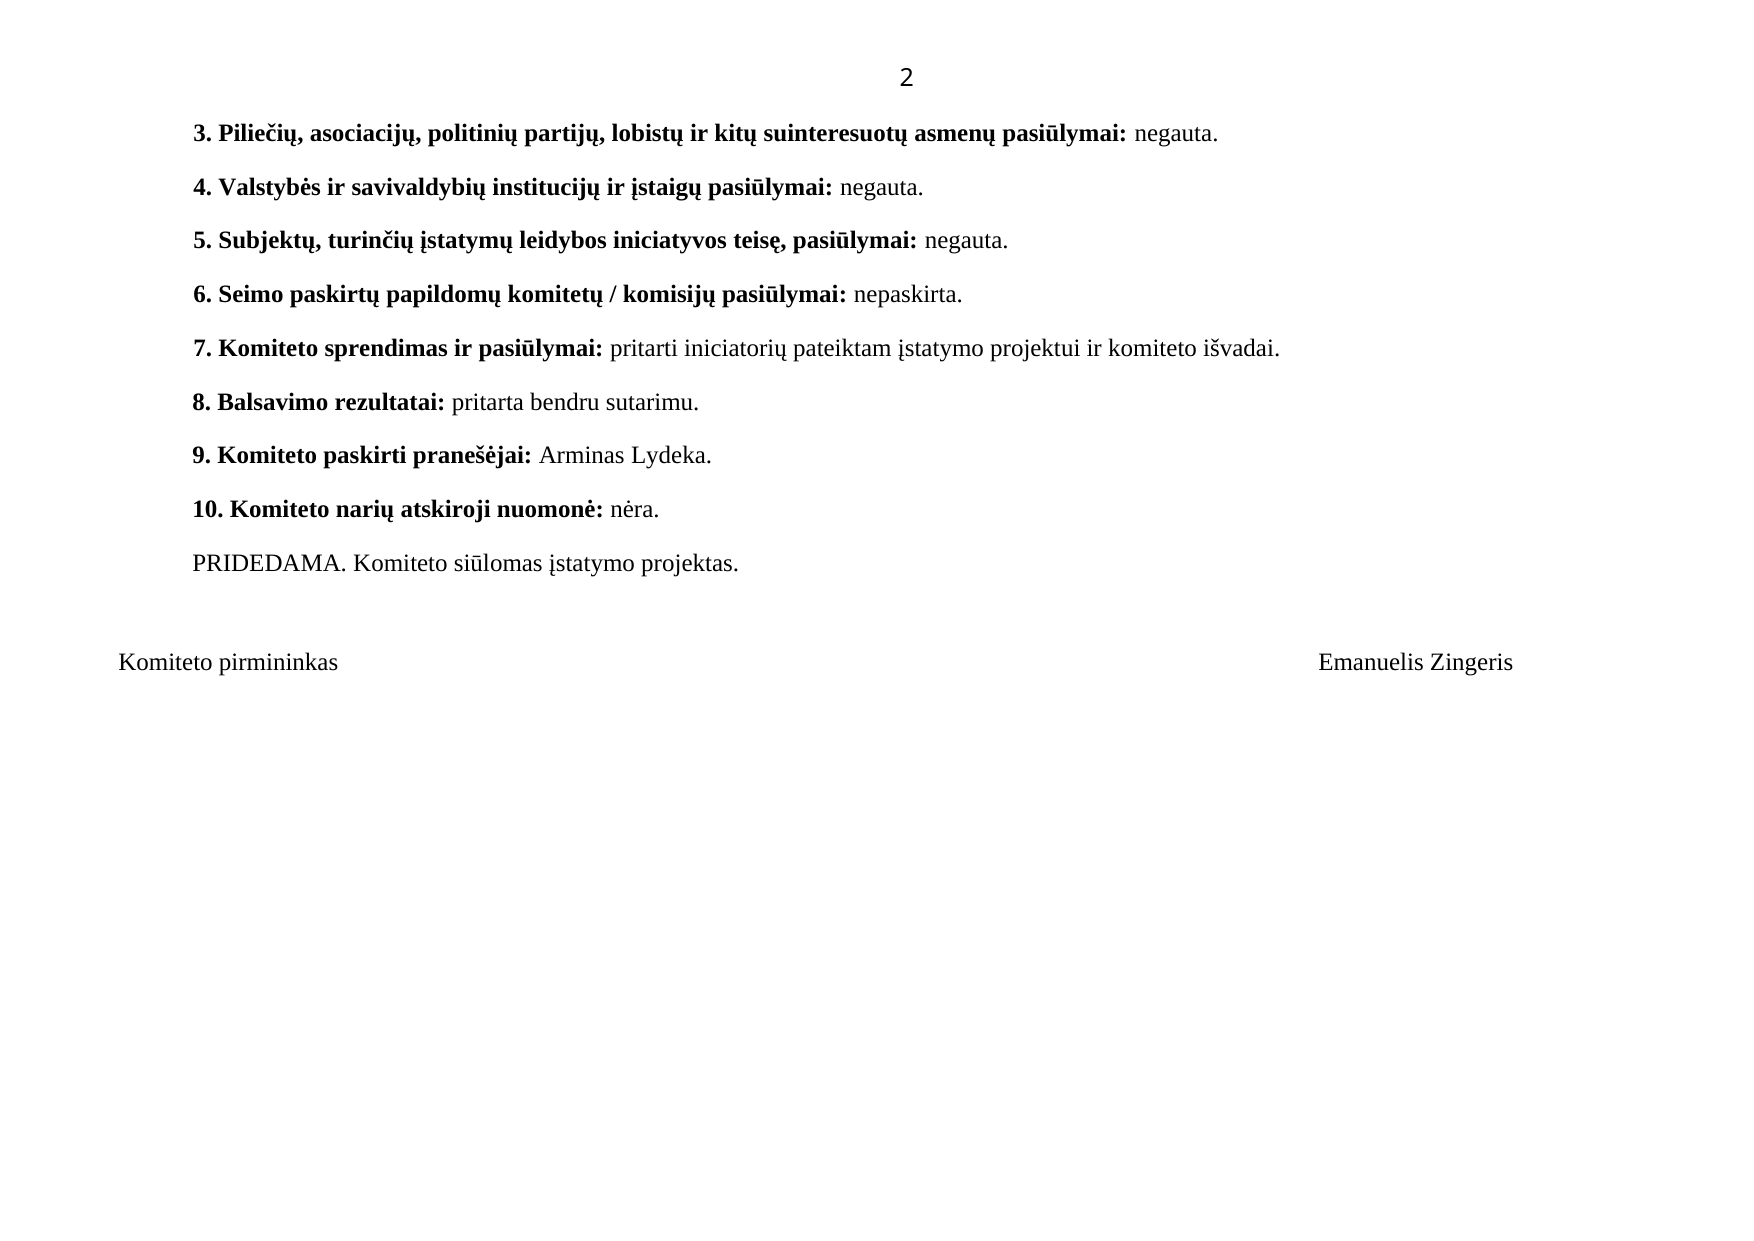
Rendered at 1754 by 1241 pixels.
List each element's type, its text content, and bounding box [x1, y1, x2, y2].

subtitle 7. Komiteto sprendimas ir pasiūlymai: pritarti iniciatorių pateiktam įstatymo projektui ir komiteto išvadai. [118, 333, 1695, 362]
text Komiteto pirmininkas Emanuelis Zingeris [118, 647, 1695, 676]
subtitle 4. Valstybės ir savivaldybių institucijų ir įstaigų pasiūlymai: negauta. [118, 172, 1695, 201]
text 8. Balsavimo rezultatai: pritarta bendru sutarimu. [118, 387, 1695, 416]
text PRIDEDAMA. Komiteto siūlomas įstatymo projektas. [118, 548, 1695, 577]
subtitle 3. Piliečių, asociacijų, politinių partijų, lobistų ir kitų suinteresuotų asmenų pasiūlymai: negauta. [118, 118, 1695, 147]
text 9. Komiteto paskirti pranešėjai: Arminas Lydeka. [118, 441, 1695, 469]
text 10. Komiteto narių atskiroji nuomonė: nėra. [118, 494, 1695, 523]
subtitle 6. Seimo paskirtų papildomų komitetų / komisijų pasiūlymai: nepaskirta. [118, 279, 1695, 308]
subtitle 5. Subjektų, turinčių įstatymų leidybos iniciatyvos teisę, pasiūlymai: negauta. [118, 226, 1695, 254]
